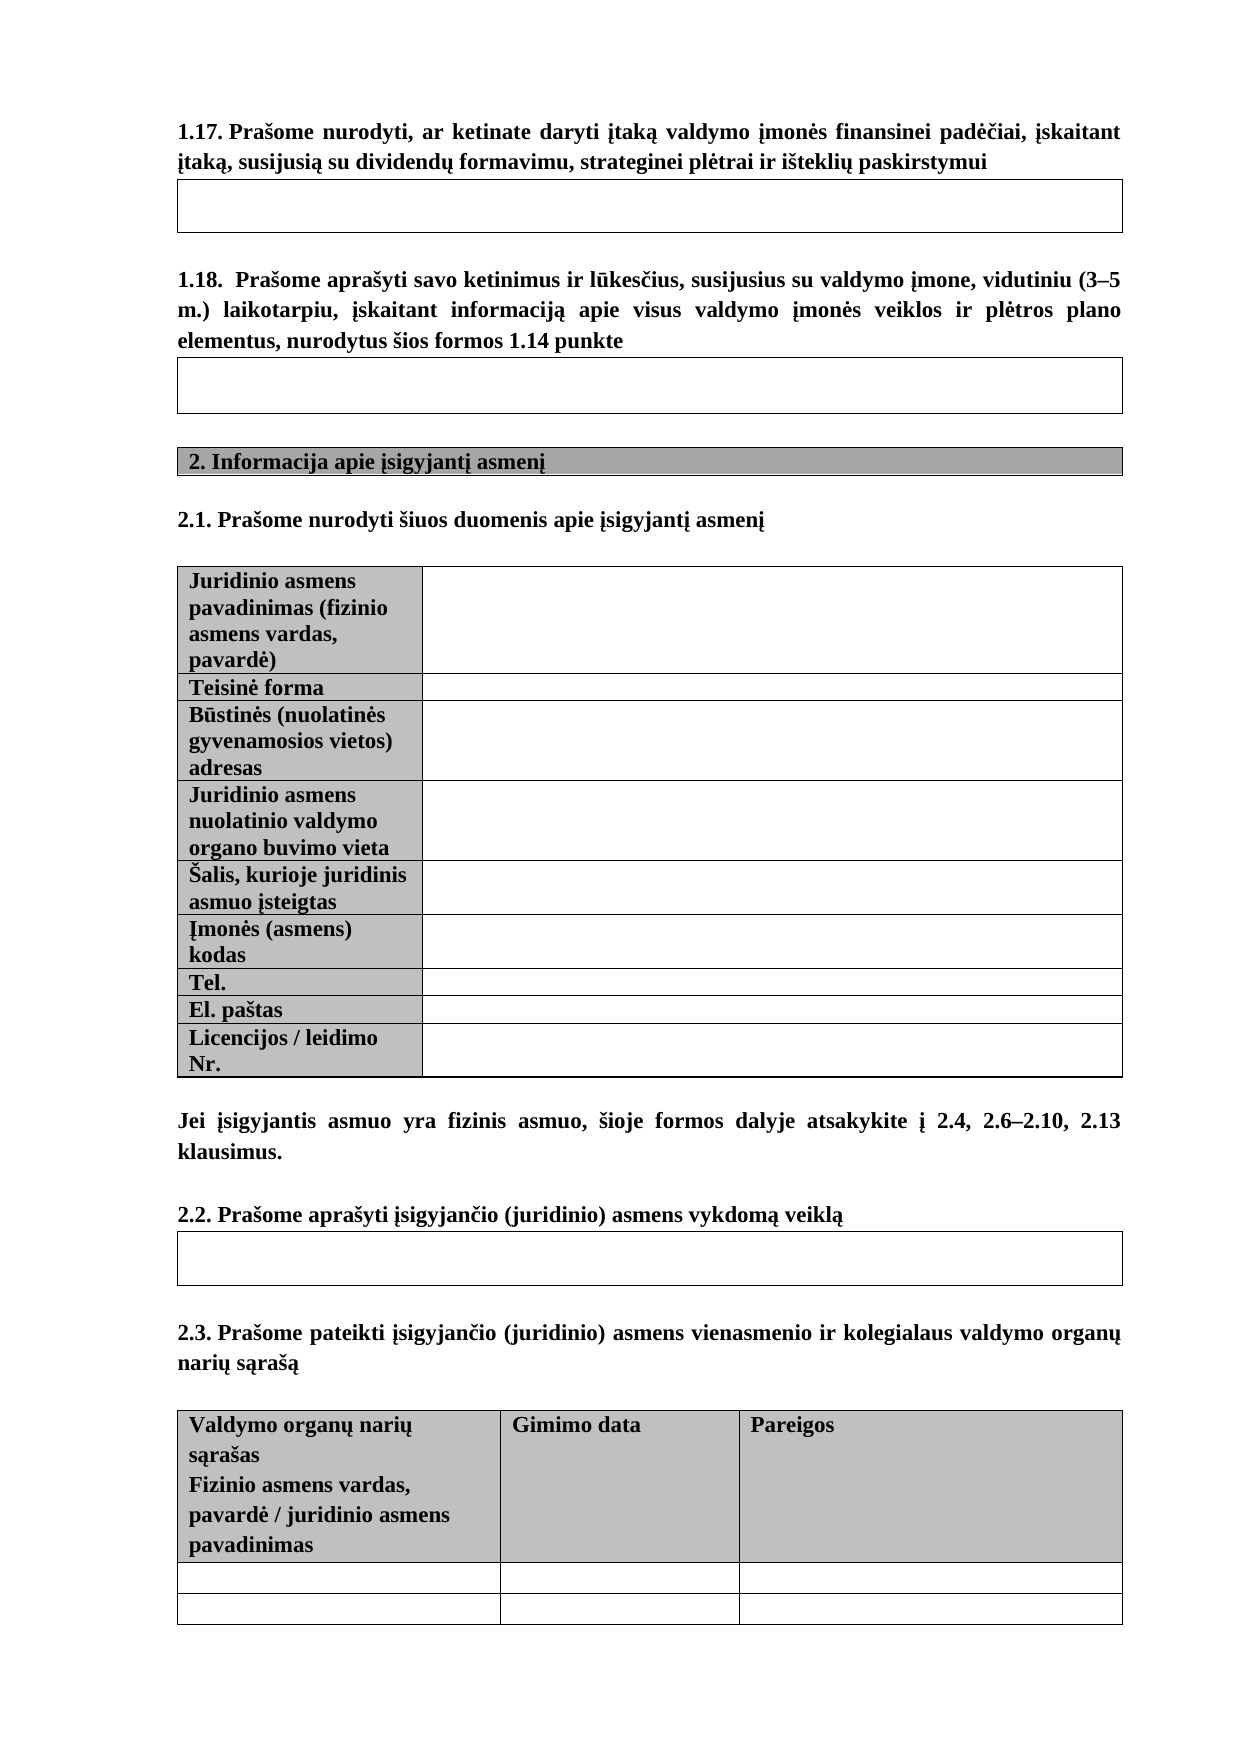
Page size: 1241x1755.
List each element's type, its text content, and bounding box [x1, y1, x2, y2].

table_header 2. Informacija apie įsigyjantį asmenį [178, 448, 1122, 474]
table_header Pareigos [740, 1411, 1122, 1562]
table_cell [423, 701, 1122, 780]
text 1.17. Prašome nurodyti, ar ketinate daryti įtaką valdymo įmonės finansinei padėčiai, įskaitant įtaką, susijusią su dividendų formavimu, strateginei plėtrai ir išteklių paskirstymui [177, 118, 1122, 175]
table_header Gimimo data [501, 1411, 739, 1562]
table_cell [740, 1594, 1122, 1624]
text 1.18. Prašome aprašyti savo ketinimus ir lūkesčius, susijusius su valdymo įmone, vidutiniu (3–5 m.) laikotarpiu, įskaitant informaciją apie visus valdymo įmonės veiklos ir plėtros plano elementus, nurodytus šios formos 1.14 punkte [177, 266, 1122, 353]
text Jei įsigyjantis asmuo yra fizinis asmuo, šioje formos dalyje atsakykite į 2.4, 2.6–2.10, 2.13 klausimus. [177, 1108, 1122, 1164]
text 2.2. Prašome aprašyti įsigyjančio (juridinio) asmens vykdomą veiklą [177, 1201, 1122, 1227]
table_cell [501, 1563, 739, 1593]
table_cell [740, 1563, 1122, 1593]
table_cell Juridinio asmens nuolatinio valdymo organo buvimo vieta [178, 781, 422, 860]
table_cell [423, 674, 1122, 700]
table_cell [423, 781, 1122, 860]
table_cell Šalis, kurioje juridinis asmuo įsteigtas [178, 861, 422, 914]
table_cell Teisinė forma [178, 674, 422, 700]
table_header Juridinio asmens pavadinimas (fizinio asmens vardas, pavardė) [178, 567, 422, 673]
table_cell Būstinės (nuolatinės gyvenamosios vietos) adresas [178, 701, 422, 780]
table_cell [423, 996, 1122, 1023]
table_cell [423, 1024, 1122, 1076]
table_header [178, 1232, 1122, 1285]
table_cell [423, 969, 1122, 995]
table_cell Licencijos / leidimo Nr. [178, 1024, 422, 1076]
table_cell [423, 915, 1122, 968]
table_header [423, 567, 1122, 673]
table_header [178, 180, 1122, 232]
table_cell El. paštas [178, 996, 422, 1023]
text 2.1. Prašome nurodyti šiuos duomenis apie įsigyjantį asmenį [177, 506, 1122, 532]
table_cell Tel. [178, 969, 422, 995]
table_cell Įmonės (asmens) kodas [178, 915, 422, 968]
table_cell [178, 1594, 500, 1624]
table_cell [423, 861, 1122, 914]
text 2.3. Prašome pateikti įsigyjančio (juridinio) asmens vienasmenio ir kolegialaus valdymo organų narių sąrašą [177, 1319, 1122, 1376]
table_header Valdymo organų narių sąrašas Fizinio asmens vardas, pavardė / juridinio asmens pavadinimas [178, 1411, 500, 1562]
table_cell [501, 1594, 739, 1624]
table_header [178, 358, 1122, 413]
table_cell [178, 1563, 500, 1593]
